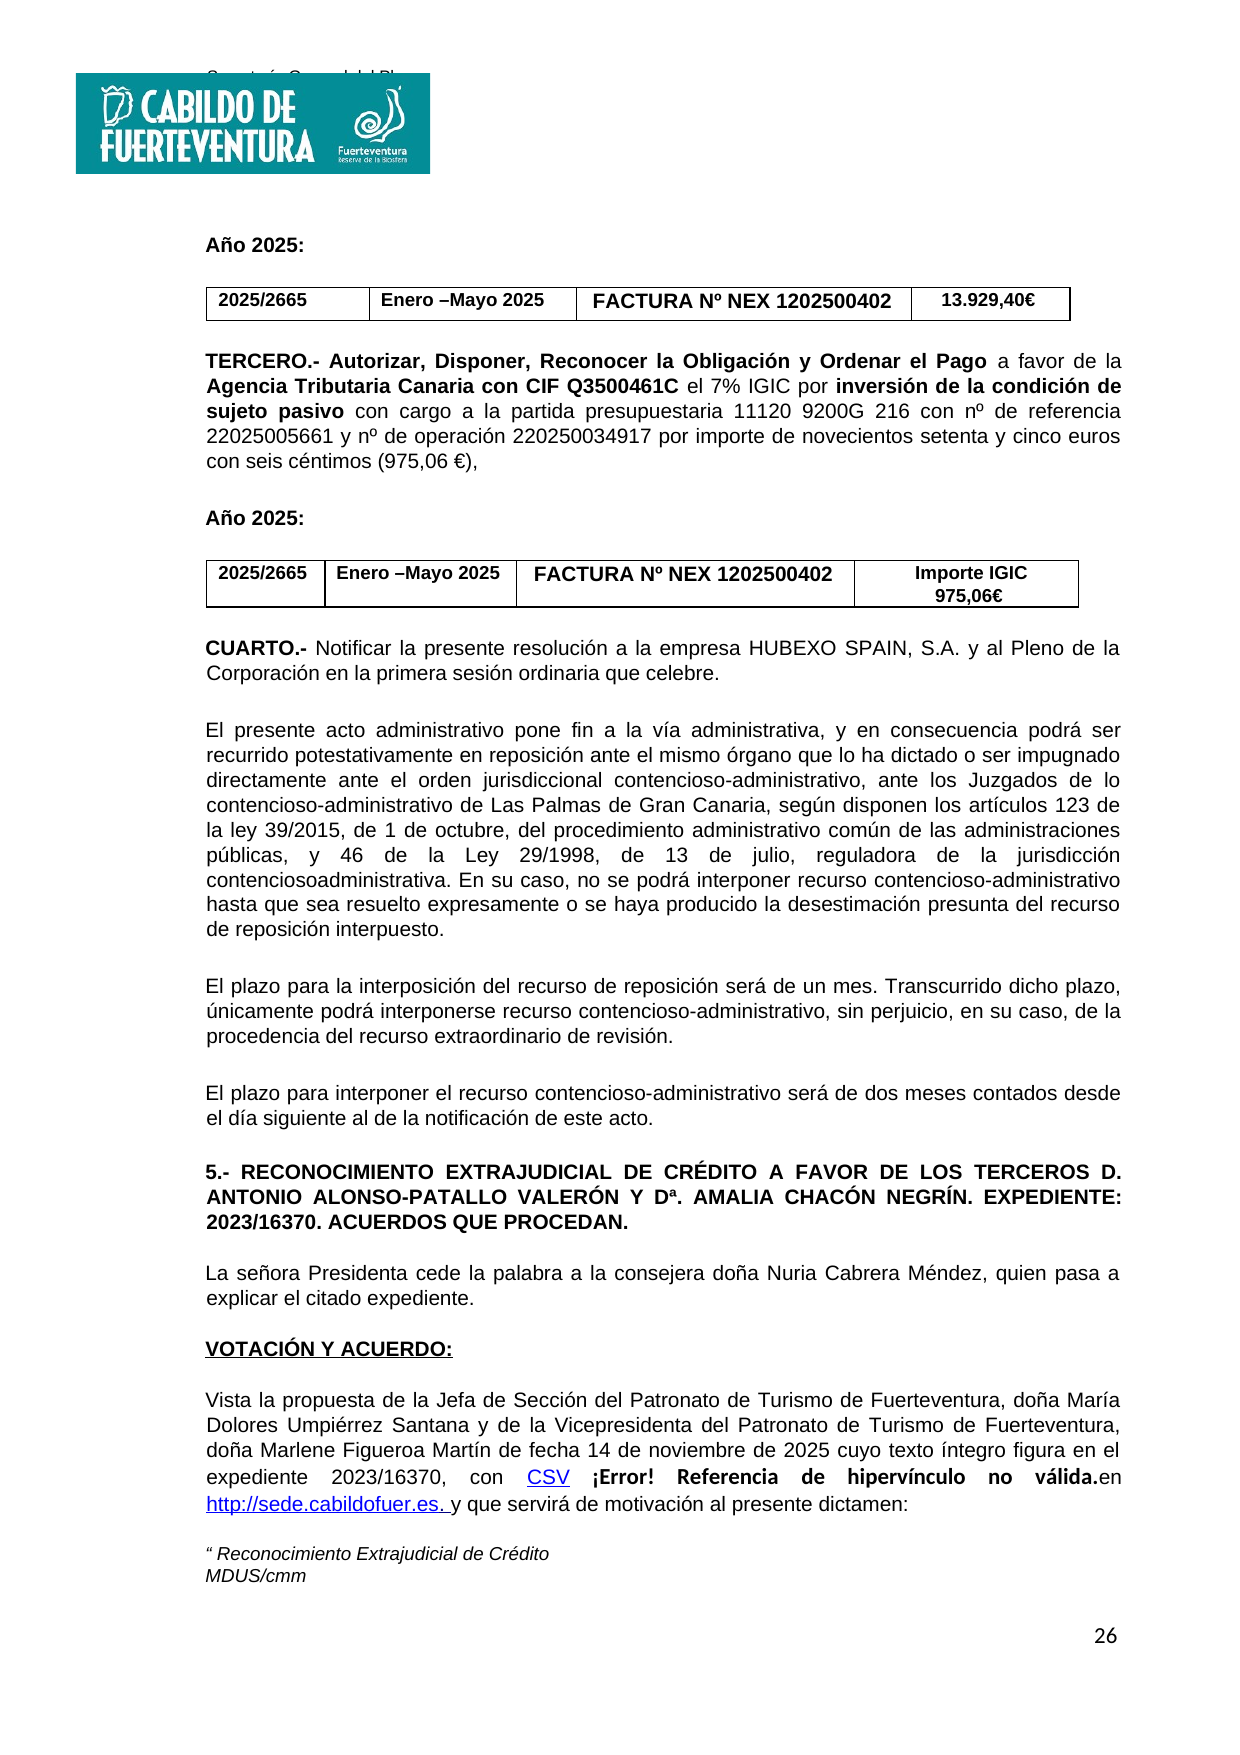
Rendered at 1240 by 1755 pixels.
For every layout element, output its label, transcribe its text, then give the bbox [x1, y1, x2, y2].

table_header FACTURA Nº NEX 1202500402 [577, 288, 911, 320]
table_header FACTURA Nº NEX 1202500402 [517, 561, 854, 606]
text VOTACIÓN Y ACUERDO: [205, 1336, 1123, 1360]
text El plazo para la interposición del recurso de reposición será de un mes. Transcurrido dicho plazo, únicamente podrá interponerse recurso contencioso-administrativo, sin perjuicio, en su caso, de la procedencia del recurso extraordinario de revisión. [205, 974, 1122, 1048]
table_header 2025/2665 [207, 288, 369, 320]
text CUARTO.- Notificar la presente resolución a la empresa HUBEXO SPAIN, S.A. y al Pleno de la Corporación en la primera sesión ordinaria que celebre. [205, 636, 1122, 684]
text Año 2025: [205, 233, 1123, 257]
text 5.- RECONOCIMIENTO EXTRAJUDICIAL DE CRÉDITO A FAVOR DE LOS TERCEROS D. ANTONIO ALONSO-PATALLO VALERÓN Y Dª. AMALIA CHACÓN NEGRÍN. EXPEDIENTE: 2023/16370. ACUERDOS QUE PROCEDAN. [205, 1160, 1123, 1233]
table_header Importe IGIC 975,06€ [855, 561, 1078, 606]
table_header 2025/2665 [207, 561, 324, 606]
text El plazo para interponer el recurso contencioso-administrativo será de dos meses contados desde el día siguiente al de la notificación de este acto. [205, 1081, 1122, 1130]
text MDUS/cmm [205, 1565, 1123, 1587]
text La señora Presidenta cede la palabra a la consejera doña Nuria Cabrera Méndez, quien pasa a explicar el citado expediente. [205, 1261, 1122, 1309]
text Año 2025: [205, 506, 1123, 530]
table_header Enero –Mayo 2025 [326, 561, 516, 606]
text TERCERO.- Autorizar, Disponer, Reconocer la Obligación y Ordenar el Pago a favor de la Agencia Tributaria Canaria con CIF Q3500461C el 7% IGIC por inversión de la condición de sujeto pasivo con cargo a la partida presupuestaria 11120 9200G 216 con nº de referencia 22025005661 y nº de operación 220250034917 por importe de novecientos setenta y cinco euros con seis céntimos (975,06 €), [205, 349, 1122, 473]
table_header 13.929,40€ [912, 288, 1069, 320]
text Vista la propuesta de la Jefa de Sección del Patronato de Turismo de Fuerteventura, doña María Dolores Umpiérrez Santana y de la Vicepresidenta del Patronato de Turismo de Fuerteventura, doña Marlene Figueroa Martín de fecha 14 de noviembre de 2025 cuyo texto íntegro figura en el expediente 2023/16370, con CSV ¡Error! Referencia de hipervínculo no válida.en http://sede.cabildofuer.es. y que servirá de motivación al presente dictamen: [205, 1388, 1122, 1515]
table_header Enero –Mayo 2025 [370, 288, 576, 320]
picture [75, 73, 431, 174]
text El presente acto administrativo pone fin a la vía administrativa, y en consecuencia podrá ser recurrido potestativamente en reposición ante el mismo órgano que lo ha dictado o ser impugnado directamente ante el orden jurisdiccional contencioso-administrativo, ante los Juzgados de lo contencioso-administrativo de Las Palmas de Gran Canaria, según disponen los artículos 123 de la ley 39/2015, de 1 de octubre, del procedimiento administrativo común de las administraciones públicas, y 46 de la Ley 29/1998, de 13 de julio, reguladora de la jurisdicción contenciosoadministrativa. En su caso, no se podrá interponer recurso contencioso-administrativo hasta que sea resuelto expresamente o se haya producido la desestimación presunta del recurso de reposición interpuesto. [205, 718, 1122, 941]
text “ Reconocimiento Extrajudicial de Crédito [205, 1542, 1123, 1564]
